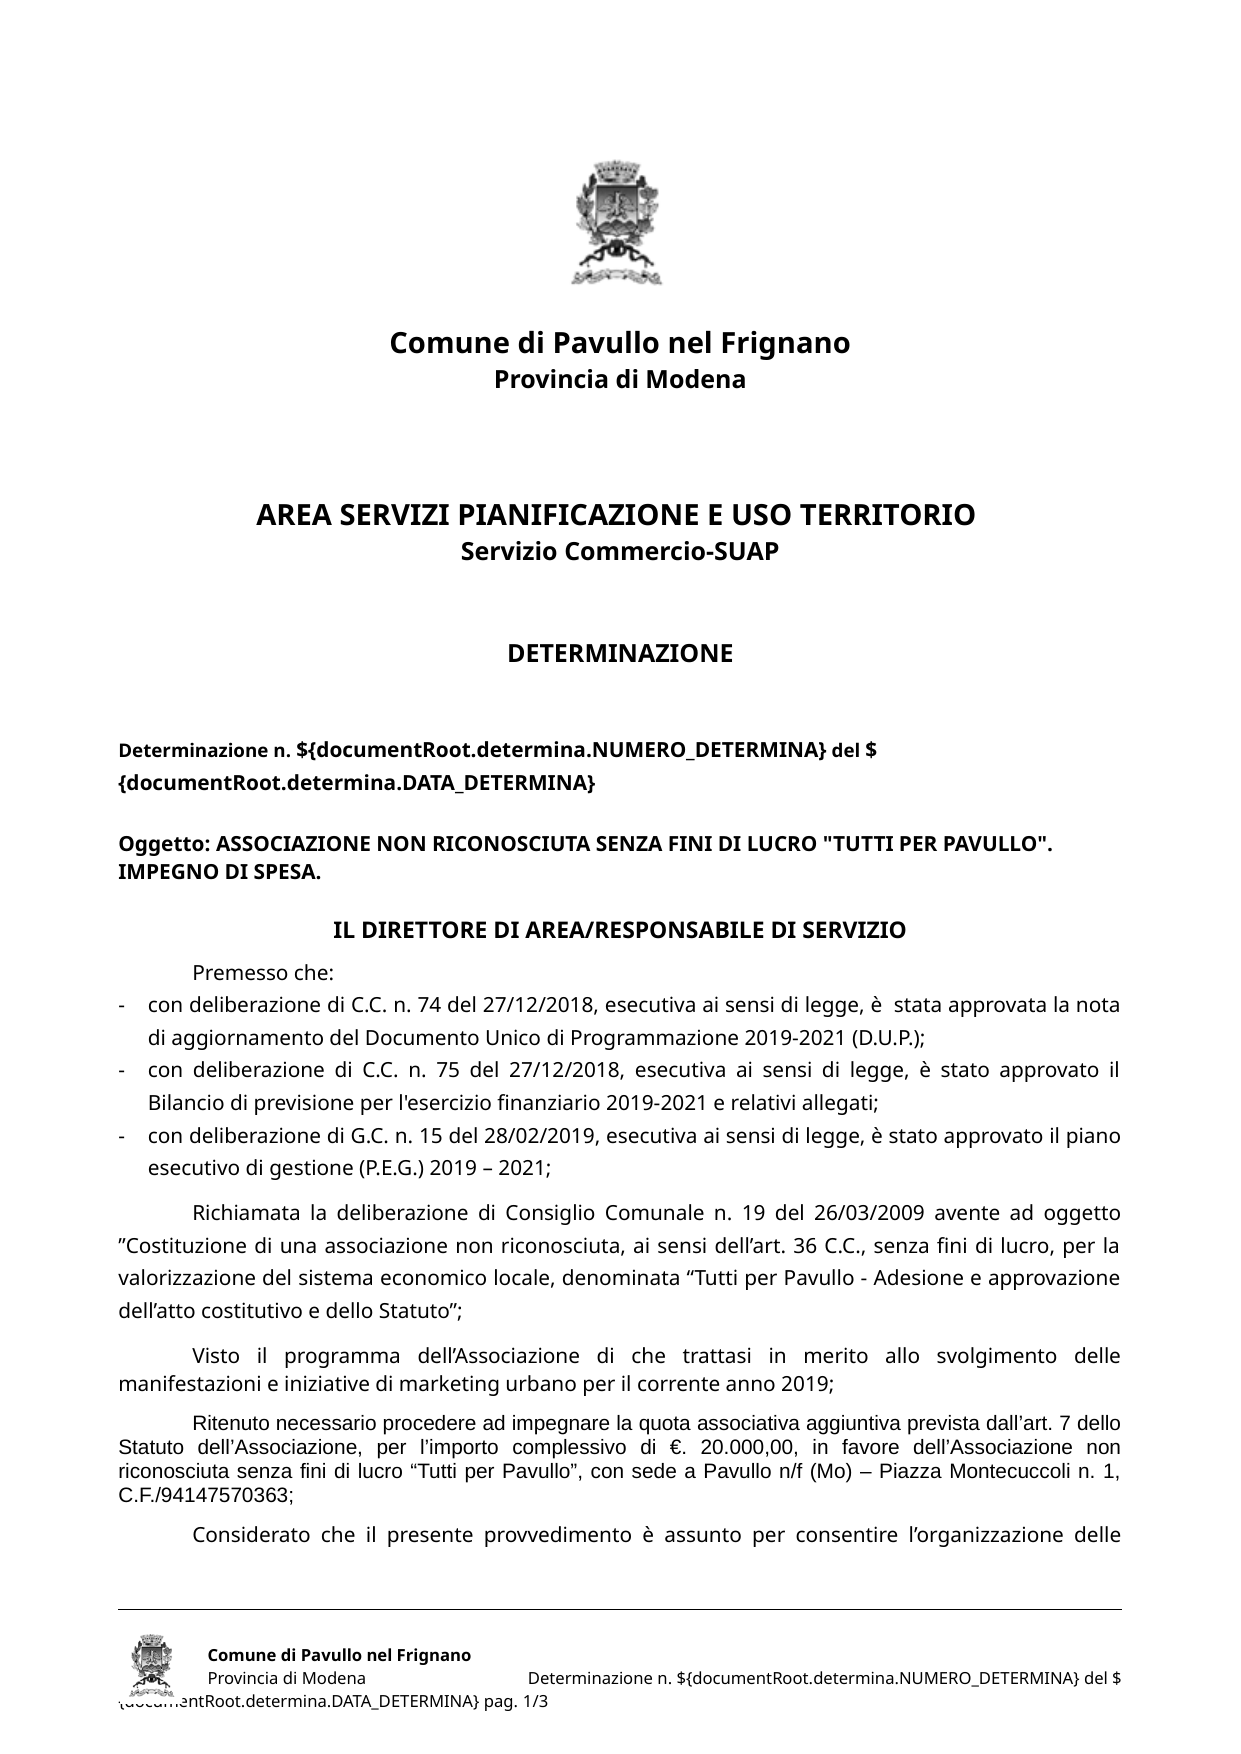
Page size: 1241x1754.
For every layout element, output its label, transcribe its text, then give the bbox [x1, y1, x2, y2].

text Ritenuto necessario procedere ad impegnare la quota associativa aggiuntiva prevista dall’art. 7 dello Statuto dell’Associazione, per l’importo complessivo di €. 20.000,00, in favore dell’Associazione non riconosciuta senza fini di lucro “Tutti per Pavullo”, con sede a Pavullo n/f (Mo) – Piazza Montecuccoli n. 1, C.F./94147570363; [118, 1411, 1122, 1507]
list con deliberazione di C.C. n. 74 del 27/12/2018, esecutiva ai sensi di legge, è stata approvata la nota di aggiornamento del Documento Unico di Programmazione 2019-2021 (D.U.P.); [118, 990, 1122, 1051]
text Visto il programma dell’Associazione di che trattasi in merito allo svolgimento delle manifestazioni e iniziative di marketing urbano per il corrente anno 2019; [118, 1341, 1122, 1398]
list con deliberazione di G.C. n. 15 del 28/02/2019, esecutiva ai sensi di legge, è stato approvato il piano esecutivo di gestione (P.E.G.) 2019 – 2021; [118, 1121, 1122, 1182]
text Servizio Commercio-SUAP [118, 533, 1122, 568]
text Richiamata la deliberazione di Consiglio Comunale n. 19 del 26/03/2009 avente ad oggetto ”Costituzione di una associazione non riconosciuta, ai sensi dell’art. 36 C.C., senza fini di lucro, per la valorizzazione del sistema economico locale, denominata “Tutti per Pavullo - Adesione e approvazione dell’atto costitutivo e dello Statuto”; [118, 1198, 1122, 1324]
text IL DIRETTORE DI AREA/RESPONSABILE DI SERVIZIO [118, 914, 1122, 945]
picture [120, 1631, 183, 1704]
text Considerato che il presente provvedimento è assunto per consentire l’organizzazione delle [118, 1519, 1122, 1548]
list con deliberazione di C.C. n. 75 del 27/12/2018, esecutiva ai sensi di legge, è stato approvato il Bilancio di previsione per l'esercizio finanziario 2019-2021 e relativi allegati; [118, 1056, 1122, 1117]
text AREA SERVIZI PIANIFICAZIONE E USO TERRITORIO [118, 494, 1122, 533]
text Oggetto: ASSOCIAZIONE NON RICONOSCIUTA SENZA FINI DI LUCRO "TUTTI PER PAVULLO". IMPEGNO DI SPESA. [118, 829, 1122, 886]
picture [546, 152, 695, 289]
text DETERMINAZIONE [118, 636, 1122, 670]
text Determinazione n. ${documentRoot.determina.NUMERO_DETERMINA} del ${documentRoot.determina.DATA_DETERMINA} [118, 735, 1122, 796]
text Premesso che: [118, 958, 1122, 986]
